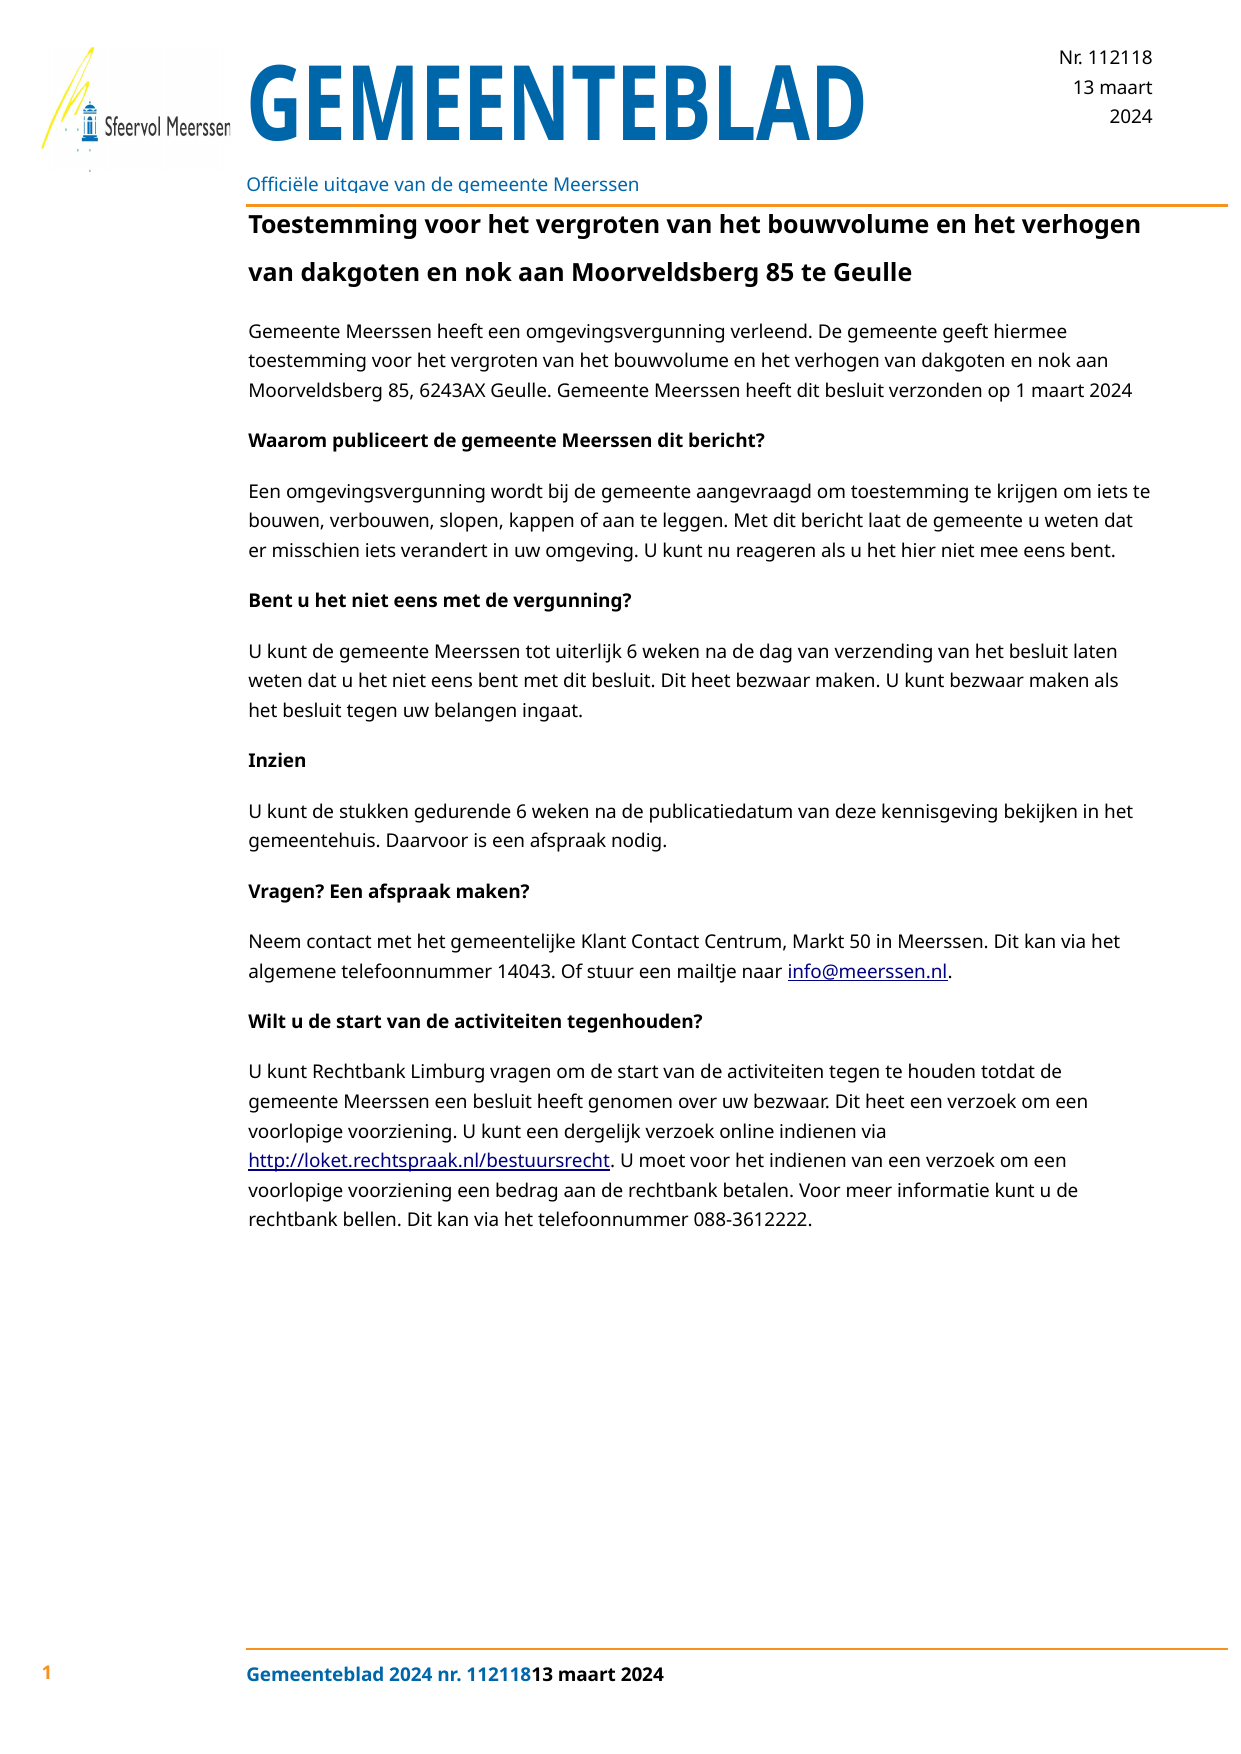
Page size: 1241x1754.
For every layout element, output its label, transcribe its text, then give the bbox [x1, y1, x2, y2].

picture [41, 47, 231, 172]
text Een omgevingsvergunning wordt bij de gemeente aangevraagd om toestemming te krijgen om iets te bouwen, verbouwen, slopen, kappen of aan te leggen. Met dit bericht laat de gemeente u weten dat er misschien iets verandert in uw omgeving. U kunt nu reageren als u het hier niet mee eens bent. [248, 478, 1152, 563]
text U kunt de gemeente Meerssen tot uiterlijk 6 weken na de dag van verzending van het besluit laten weten dat u het niet eens bent met dit besluit. Dit heet bezwaar maken. U kunt bezwaar maken als het besluit tegen uw belangen ingaat. [248, 638, 1152, 723]
text Vragen? Een afspraak maken? [248, 878, 1152, 904]
text Wilt u de start van de activiteiten tegenhouden? [248, 1008, 1152, 1034]
text Toestemming voor het vergroten van het bouwvolume en het verhogen van dakgoten en nok aan Moorveldsberg 85 te Geulle [248, 207, 1152, 288]
text Inzien [248, 747, 1152, 773]
text Bent u het niet eens met de vergunning? [248, 587, 1152, 613]
text U kunt de stukken gedurende 6 weken na de publicatiedatum van deze kennisgeving bekijken in het gemeentehuis. Daarvoor is een afspraak nodig. [248, 798, 1152, 853]
text Gemeente Meerssen heeft een omgevingsvergunning verleend. De gemeente geeft hiermee toestemming voor het vergroten van het bouwvolume en het verhogen van dakgoten en nok aan Moorveldsberg 85, 6243AX Geulle. Gemeente Meerssen heeft dit besluit verzonden op 1 maart 2024 [248, 318, 1152, 403]
text U kunt Rechtbank Limburg vragen om de start van de activiteiten tegen te houden totdat de gemeente Meerssen een besluit heeft genomen over uw bezwaar. Dit heet een verzoek om een voorlopige voorziening. U kunt een dergelijk verzoek online indienen via http://loket.rechtspraak.nl/bestuursrecht. U moet voor het indienen van een verzoek om een voorlopige voorziening een bedrag aan de rechtbank betalen. Voor meer informatie kunt u de rechtbank bellen. Dit kan via het telefoonnummer 088-3612222. [248, 1059, 1152, 1232]
text Waarom publiceert de gemeente Meerssen dit bericht? [248, 427, 1152, 453]
text Neem contact met het gemeentelijke Klant Contact Centrum, Markt 50 in Meerssen. Dit kan via het algemene telefoonnummer 14043. Of stuur een mailtje naar info@meerssen.nl. [248, 928, 1152, 984]
